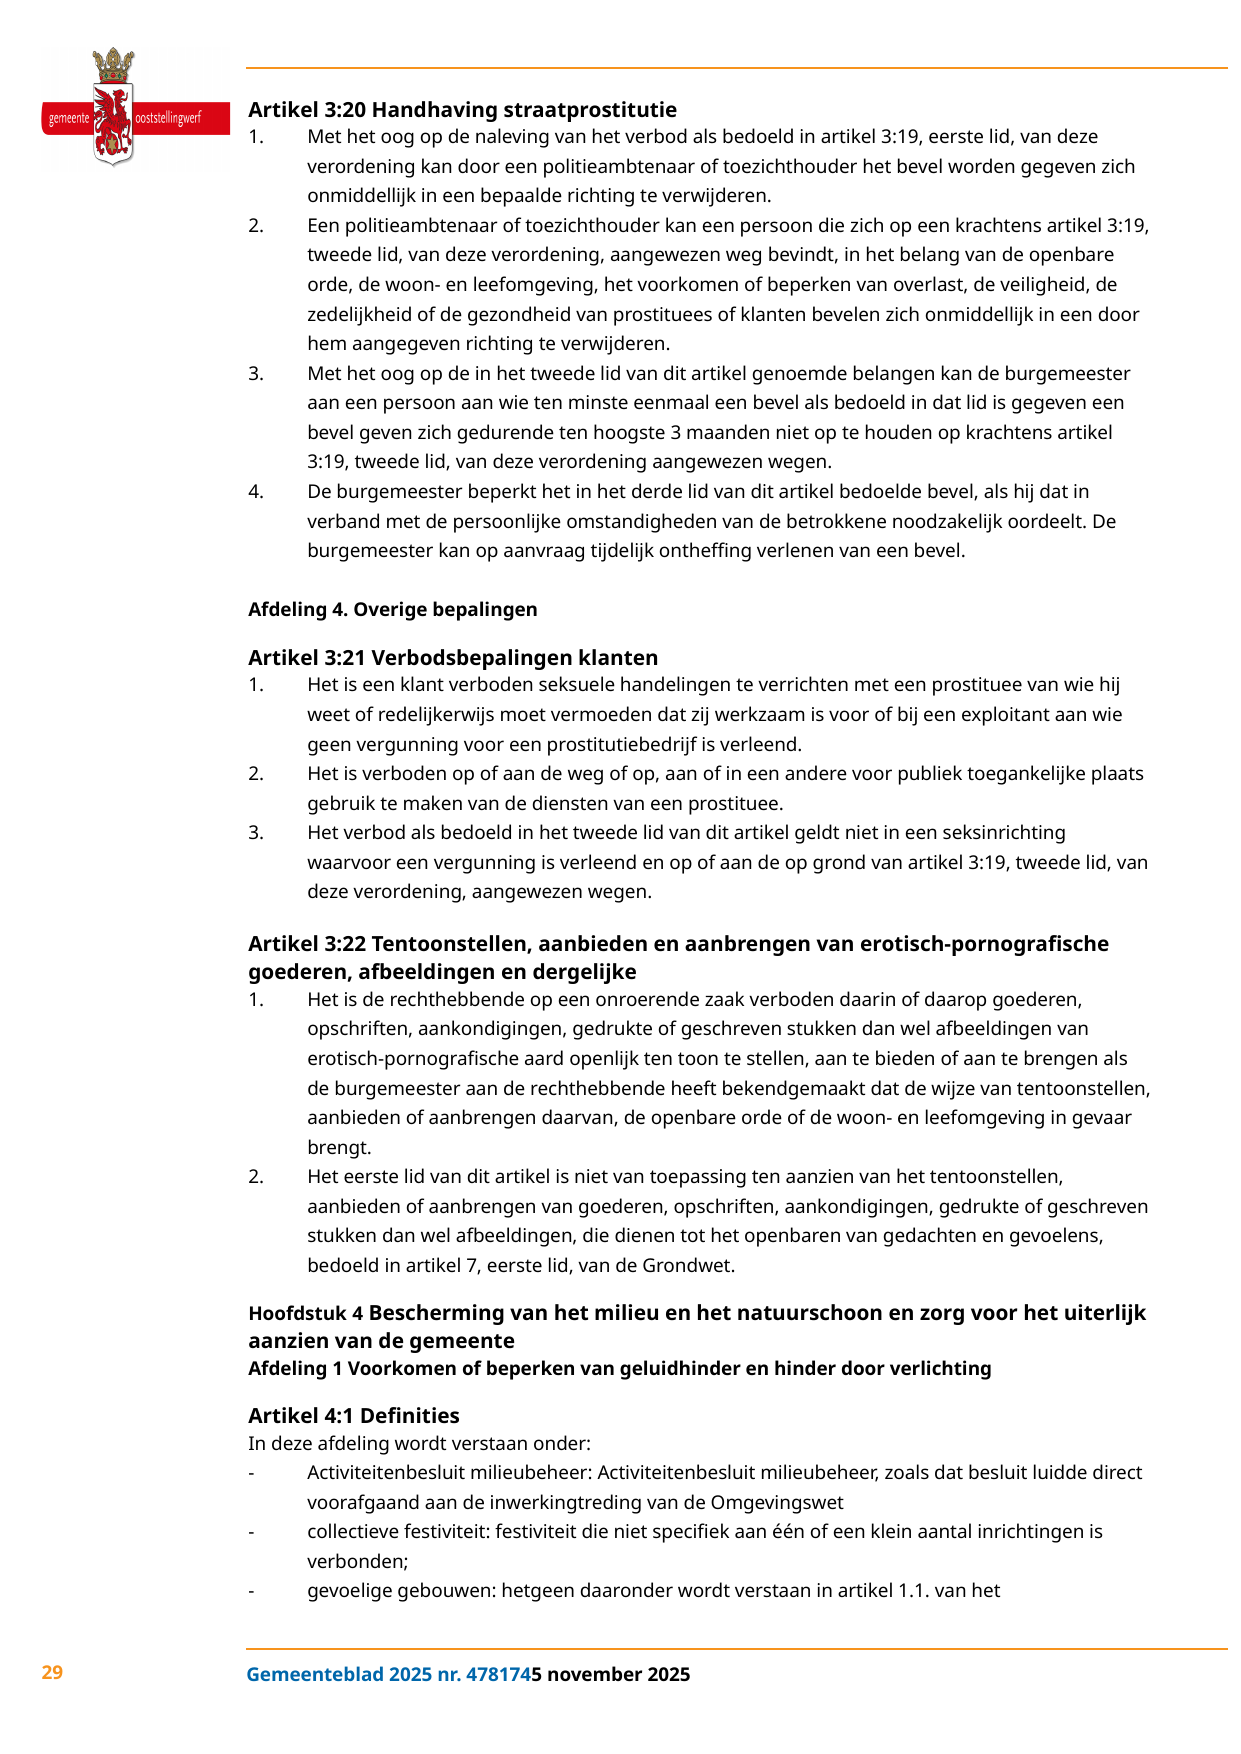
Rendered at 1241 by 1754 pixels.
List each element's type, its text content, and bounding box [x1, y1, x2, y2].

list Het is een klant verboden seksuele handelingen te verrichten met een prostituee van wie hij weet of redelijkerwijs moet vermoeden dat zij werkzaam is voor of bij een exploitant aan wie geen vergunning voor een prostitutiebedrijf is verleend. [248, 672, 1152, 756]
list Het verbod als bedoeld in het tweede lid van dit artikel geldt niet in een seksinrichting waarvoor een vergunning is verleend en op of aan de op grond van artikel 3:19, tweede lid, van deze verordening, aangewezen wegen. [248, 819, 1152, 904]
list Het is verboden op of aan de weg of op, aan of in een andere voor publiek toegankelijke plaats gebruik te maken van de diensten van een prostituee. [248, 760, 1152, 816]
list Met het oog op de naleving van het verbod als bedoeld in artikel 3:19, eerste lid, van deze verordening kan door een politieambtenaar of toezichthouder het bevel worden gegeven zich onmiddellijk in een bepaalde richting te verwijderen. [248, 123, 1152, 208]
list Een politieambtenaar of toezichthouder kan een persoon die zich op een krachtens artikel 3:19, tweede lid, van deze verordening, aangewezen weg bevindt, in het belang van de openbare orde, de woon- en leefomgeving, het voorkomen of beperken van overlast, de veiligheid, de zedelijkheid of de gezondheid van prostituees of klanten bevelen zich onmiddellijk in een door hem aangegeven richting te verwijderen. [248, 212, 1152, 356]
picture [41, 47, 231, 172]
list De burgemeester beperkt het in het derde lid van dit artikel bedoelde bevel, als hij dat in verband met de persoonlijke omstandigheden van de betrokkene noodzakelijk oordeelt. De burgemeester kan op aanvraag tijdelijk ontheffing verlenen van een bevel. [248, 478, 1152, 563]
text Artikel 4:1 Definities [248, 1401, 1152, 1430]
text Afdeling 1 Voorkomen of beperken van geluidhinder en hinder door verlichting [248, 1355, 1152, 1380]
text Afdeling 4. Overige bepalingen [248, 597, 1152, 622]
list collectieve festiviteit: festiviteit die niet specifiek aan één of een klein aantal inrichtingen is verbonden; [248, 1518, 1152, 1574]
text Artikel 3:21 Verbodsbepalingen klanten [248, 643, 1152, 672]
list gevoelige gebouwen: hetgeen daaronder wordt verstaan in artikel 1.1. van het [248, 1578, 1152, 1603]
list Het is de rechthebbende op een onroerende zaak verboden daarin of daarop goederen, opschriften, aankondigingen, gedrukte of geschreven stukken dan wel afbeeldingen van erotisch-pornografische aard openlijk ten toon te stellen, aan te bieden of aan te brengen als de burgemeester aan de rechthebbende heeft bekendgemaakt dat de wijze van tentoonstellen, aanbieden of aanbrengen daarvan, de openbare orde of de woon- en leefomgeving in gevaar brengt. [248, 986, 1152, 1159]
text Artikel 3:22 Tentoonstellen, aanbieden en aanbrengen van erotisch-pornografische goederen, afbeeldingen en dergelijke [248, 929, 1152, 986]
list Het eerste lid van dit artikel is niet van toepassing ten aanzien van het tentoonstellen, aanbieden of aanbrengen van goederen, opschriften, aankondigingen, gedrukte of geschreven stukken dan wel afbeeldingen, die dienen tot het openbaren van gedachten en gevoelens, bedoeld in artikel 7, eerste lid, van de Grondwet. [248, 1163, 1152, 1278]
list Activiteitenbesluit milieubeheer: Activiteitenbesluit milieubeheer, zoals dat besluit luidde direct voorafgaand aan de inwerkingtreding van de Omgevingswet [248, 1459, 1152, 1514]
text Hoofdstuk 4 Bescherming van het milieu en het natuurschoon en zorg voor het uiterlijk aanzien van de gemeente [248, 1298, 1152, 1355]
text Artikel 3:20 Handhaving straatprostitutie [248, 95, 1152, 123]
text In deze afdeling wordt verstaan onder: [248, 1430, 1152, 1455]
list Met het oog op de in het tweede lid van dit artikel genoemde belangen kan de burgemeester aan een persoon aan wie ten minste eenmaal een bevel als bedoeld in dat lid is gegeven een bevel geven zich gedurende ten hoogste 3 maanden niet op te houden op krachtens artikel 3:19, tweede lid, van deze verordening aangewezen wegen. [248, 360, 1152, 474]
